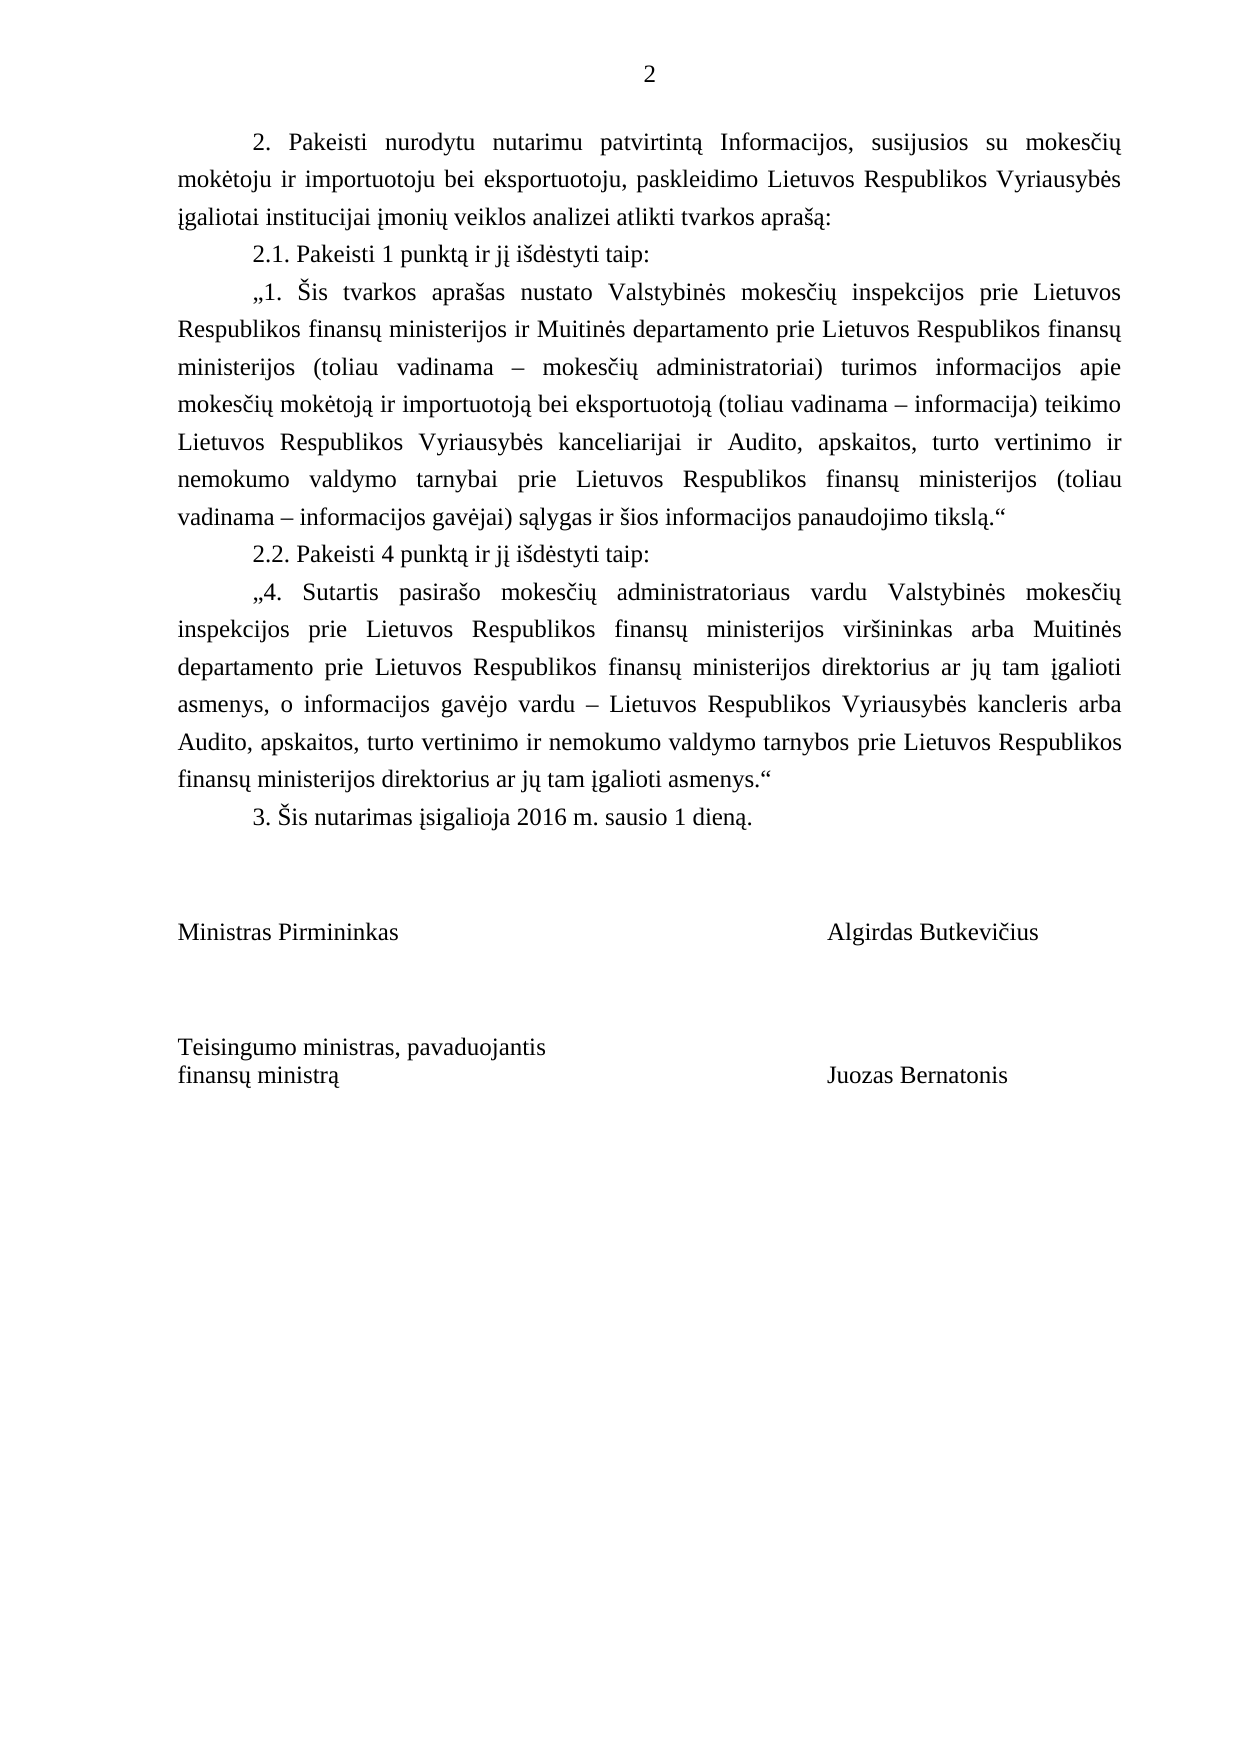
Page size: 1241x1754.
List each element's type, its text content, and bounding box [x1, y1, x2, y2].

text 3. Šis nutarimas įsigalioja 2016 m. sausio 1 dieną. [177, 793, 1122, 831]
text Teisingumo ministras, pavaduojantis [177, 1032, 1122, 1061]
text finansų ministrą Juozas Bernatonis [177, 1061, 1122, 1089]
text „1. Šis tvarkos aprašas nustato Valstybinės mokesčių inspekcijos prie Lietuvos Respublikos finansų ministerijos ir Muitinės departamento prie Lietuvos Respublikos finansų ministerijos (toliau vadinama – mokesčių administratoriai) turimos informacijos apie mokesčių mokėtoją ir importuotoją bei eksportuotoją (toliau vadinama – informacija) teikimo Lietuvos Respublikos Vyriausybės kanceliarijai ir Audito, apskaitos, turto vertinimo ir nemokumo valdymo tarnybai prie Lietuvos Respublikos finansų ministerijos (toliau vadinama – informacijos gavėjai) sąlygas ir šios informacijos panaudojimo tikslą.“ [177, 268, 1122, 531]
text Ministras Pirmininkas Algirdas Butkevičius [177, 917, 1122, 946]
text 2.1. Pakeisti 1 punktą ir jį išdėstyti taip: [177, 231, 1122, 268]
text „4. Sutartis pasirašo mokesčių administratoriaus vardu Valstybinės mokesčių inspekcijos prie Lietuvos Respublikos finansų ministerijos viršininkas arba Muitinės departamento prie Lietuvos Respublikos finansų ministerijos direktorius ar jų tam įgalioti asmenys, o informacijos gavėjo vardu – Lietuvos Respublikos Vyriausybės kancleris arba Audito, apskaitos, turto vertinimo ir nemokumo valdymo tarnybos prie Lietuvos Respublikos finansų ministerijos direktorius ar jų tam įgalioti asmenys.“ [177, 568, 1122, 793]
text 2. Pakeisti nurodytu nutarimu patvirtintą Informacijos, susijusios su mokesčių mokėtoju ir importuotoju bei eksportuotoju, paskleidimo Lietuvos Respublikos Vyriausybės įgaliotai institucijai įmonių veiklos analizei atlikti tvarkos aprašą: [177, 118, 1122, 231]
text 2.2. Pakeisti 4 punktą ir jį išdėstyti taip: [177, 531, 1122, 568]
